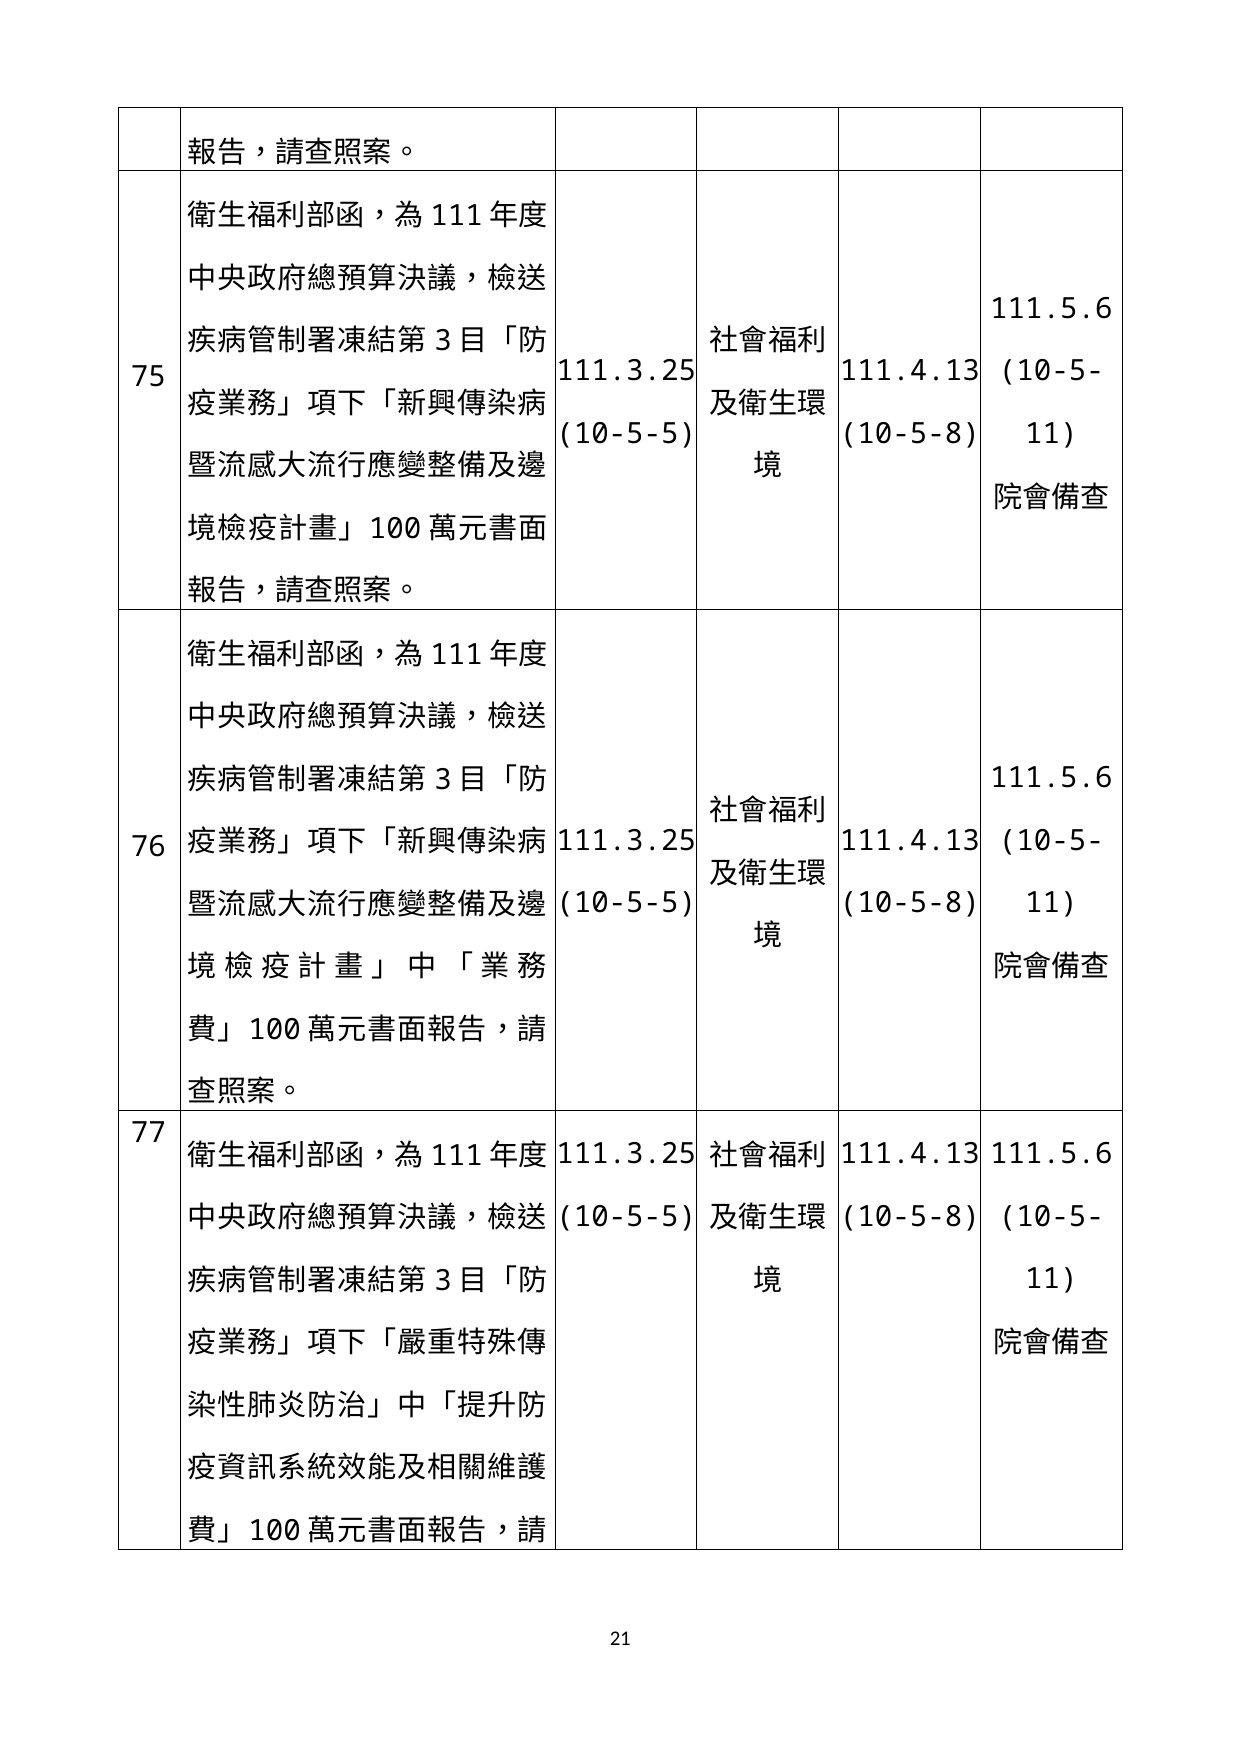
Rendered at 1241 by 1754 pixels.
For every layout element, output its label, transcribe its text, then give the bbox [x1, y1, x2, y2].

table_cell 社會福利及衛生環境 [697, 610, 838, 1110]
table_cell 社會福利及衛生環境 [697, 171, 838, 609]
table_cell 衛生福利部函，為111年度中央政府總預算決議，檢送疾病管制署凍結第3目「防疫業務」項下「新興傳染病暨流感大流行應變整備及邊境檢疫計畫」中「業務費」100萬元書面報告，請查照案。 [181, 610, 555, 1110]
table_cell 111.3.25 (10-5-5) [556, 610, 696, 1110]
table_cell [119, 108, 180, 170]
table_cell 111.3.25 (10-5-5) [556, 1111, 696, 1548]
table_cell 111.3.25 (10-5-5) [556, 171, 696, 609]
table_cell [981, 108, 1122, 170]
table_cell 衛生福利部函，為111年度中央政府總預算決議，檢送疾病管制署凍結第3目「防疫業務」項下「新興傳染病暨流感大流行應變整備及邊境檢疫計畫」100萬元書面報告，請查照案。 [181, 171, 555, 609]
table_cell 社會福利及衛生環境 [697, 1111, 838, 1548]
table_cell 111.5.6 (10-5-11) 院會備查 [981, 1111, 1122, 1548]
table_cell [119, 1111, 180, 1548]
table_cell 111.4.13 (10-5-8) [839, 171, 980, 609]
table_cell [119, 610, 180, 1110]
table_cell 111.4.13 (10-5-8) [839, 610, 980, 1110]
table_cell [556, 108, 696, 170]
table_cell 報告，請查照案。 [181, 108, 555, 170]
table_cell 111.5.6 (10-5-11) 院會備查 [981, 171, 1122, 609]
table_cell [697, 108, 838, 170]
table_cell 111.4.13 (10-5-8) [839, 1111, 980, 1548]
table_cell [119, 171, 180, 609]
table_cell 111.5.6 (10-5-11) 院會備查 [981, 610, 1122, 1110]
table_cell 衛生福利部函，為111年度中央政府總預算決議，檢送疾病管制署凍結第3目「防疫業務」項下「嚴重特殊傳染性肺炎防治」中「提升防疫資訊系統效能及相關維護費」100萬元書面報告，請 [181, 1111, 555, 1548]
table_cell [839, 108, 980, 170]
